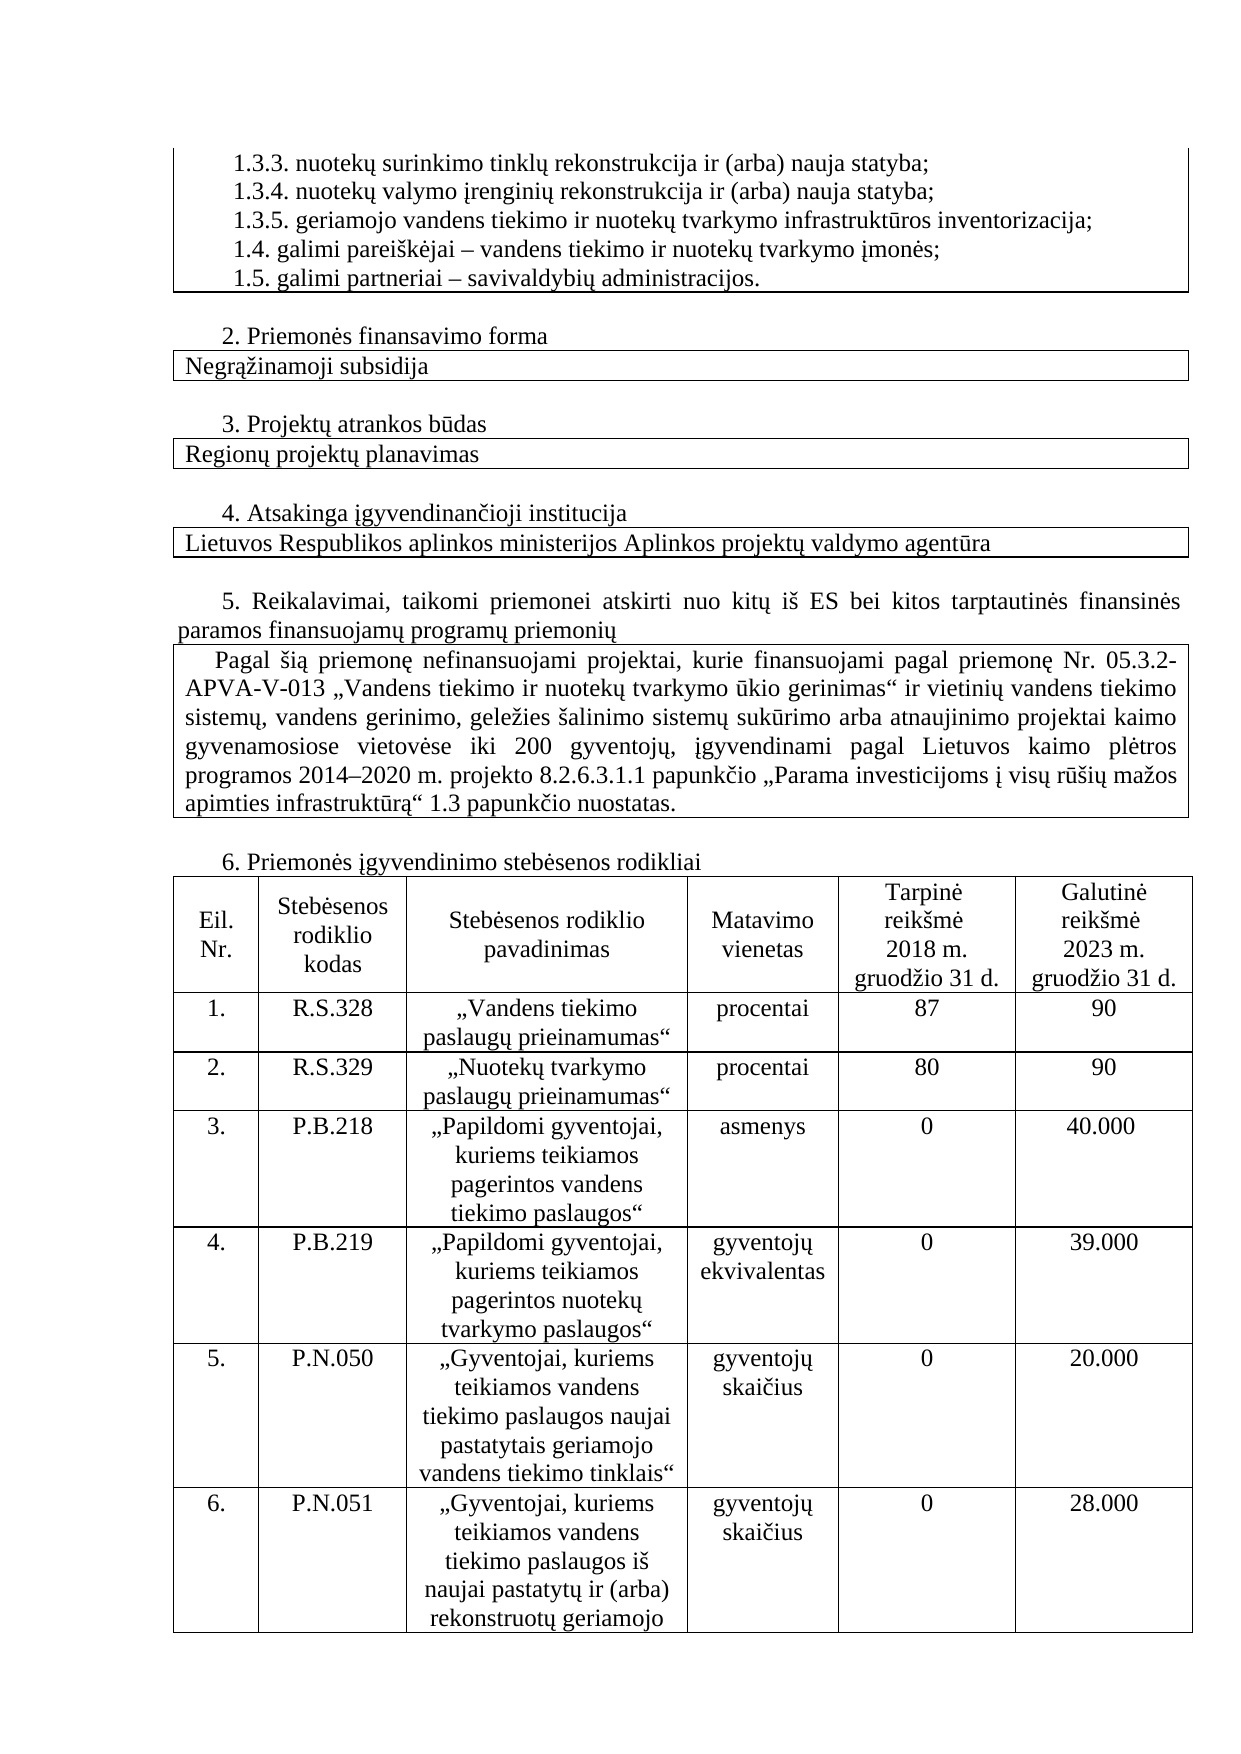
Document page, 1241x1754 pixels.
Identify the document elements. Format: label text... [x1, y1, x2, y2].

table_cell gyventojų skaičius [688, 1344, 838, 1487]
text 2. Priemonės finansavimo forma [177, 321, 1181, 350]
table_cell R.S.328 [259, 993, 406, 1051]
table_header Tarpinė reikšmė 2018 m. gruodžio 31 d. [839, 877, 1015, 992]
table_cell 2. [174, 1053, 258, 1110]
table_cell 0 [839, 1488, 1015, 1632]
table_header Galutinė reikšmė 2023 m. gruodžio 31 d. [1016, 877, 1192, 992]
table_cell 87 [839, 993, 1015, 1051]
table_cell P.N.050 [259, 1344, 406, 1487]
table_cell 1.4. galimi pareiškėjai – vandens tiekimo ir nuotekų tvarkymo įmonės; 1.5. galimi partneriai – savivaldybių administracijos. [174, 234, 1188, 291]
table_cell 1. [174, 993, 258, 1051]
table_cell 20.000 [1016, 1344, 1192, 1487]
table_header Lietuvos Respublikos aplinkos ministerijos Aplinkos projektų valdymo agentūra [174, 528, 1188, 556]
table_cell 28.000 [1016, 1488, 1192, 1632]
table_header Regionų projektų planavimas [174, 439, 1188, 468]
table_cell 0 [839, 1344, 1015, 1487]
table_cell R.S.329 [259, 1053, 406, 1110]
table_header Matavimo vienetas [688, 877, 838, 992]
text 5. Reikalavimai, taikomi priemonei atskirti nuo kitų iš ES bei kitos tarptautinės finansinės paramos finansuojamų programų priemonių [177, 586, 1181, 644]
table_cell 40.000 [1016, 1111, 1192, 1226]
table_cell gyventojų skaičius [688, 1488, 838, 1632]
table_cell gyventojų ekvivalentas [688, 1228, 838, 1342]
table_cell P.B.219 [259, 1228, 406, 1342]
table_cell 0 [839, 1228, 1015, 1342]
table_cell „Gyventojai, kuriems teikiamos vandens tiekimo paslaugos iš naujai pastatytų ir (arba) rekonstruotų geriamojo [407, 1488, 687, 1632]
table_cell „Nuotekų tvarkymo paslaugų prieinamumas“ [407, 1053, 687, 1110]
table_cell procentai [688, 993, 838, 1051]
table_cell 80 [839, 1053, 1015, 1110]
table_cell 5. [174, 1344, 258, 1487]
text 4. Atsakinga įgyvendinančioji institucija [177, 498, 1181, 527]
table_header Eil. Nr. [174, 877, 258, 992]
table_cell asmenys [688, 1111, 838, 1226]
table_header Pagal šią priemonę nefinansuojami projektai, kurie finansuojami pagal priemonę Nr. 05.3.2-APVA-V-013 „Vandens tiekimo ir nuotekų tvarkymo ūkio gerinimas“ ir vietinių vandens tiekimo sistemų, vandens gerinimo, geležies šalinimo sistemų sukūrimo arba atnaujinimo projektai kaimo gyvenamosiose vietovėse iki 200 gyventojų, įgyvendinami pagal Lietuvos kaimo plėtros programos 2014–2020 m. projekto 8.2.6.3.1.1 papunkčio „Parama investicijoms į visų rūšių mažos apimties infrastruktūrą“ 1.3 papunkčio nuostatas. [174, 645, 1188, 817]
table_header Negrąžinamoji subsidija [174, 351, 1188, 380]
table_cell 4. [174, 1228, 258, 1342]
table_cell 90 [1016, 1053, 1192, 1110]
table_cell „Vandens tiekimo paslaugų prieinamumas“ [407, 993, 687, 1051]
table_cell „Papildomi gyventojai, kuriems teikiamos pagerintos vandens tiekimo paslaugos“ [407, 1111, 687, 1226]
text 6. Priemonės įgyvendinimo stebėsenos rodikliai [177, 847, 1181, 876]
table_cell 3. [174, 1111, 258, 1226]
table_cell 39.000 [1016, 1228, 1192, 1342]
table_cell 90 [1016, 993, 1192, 1051]
table_cell P.B.218 [259, 1111, 406, 1226]
table_cell „Papildomi gyventojai, kuriems teikiamos pagerintos nuotekų tvarkymo paslaugos“ [407, 1228, 687, 1342]
table_cell procentai [688, 1053, 838, 1110]
table_cell „Gyventojai, kuriems teikiamos vandens tiekimo paslaugos naujai pastatytais geriamojo vandens tiekimo tinklais“ [407, 1344, 687, 1487]
text 3. Projektų atrankos būdas [177, 409, 1181, 438]
table_cell 1.3.3. nuotekų surinkimo tinklų rekonstrukcija ir (arba) nauja statyba; 1.3.4. nuotekų valymo įrenginių rekonstrukcija ir (arba) nauja statyba; 1.3.5. geriamojo vandens tiekimo ir nuotekų tvarkymo infrastruktūros inventorizacija; [174, 148, 1188, 234]
table_cell 6. [174, 1488, 258, 1632]
table_header Stebėsenos rodiklio pavadinimas [407, 877, 687, 992]
table_header Stebėsenos rodiklio kodas [259, 877, 406, 992]
table_cell 0 [839, 1111, 1015, 1226]
table_cell P.N.051 [259, 1488, 406, 1632]
